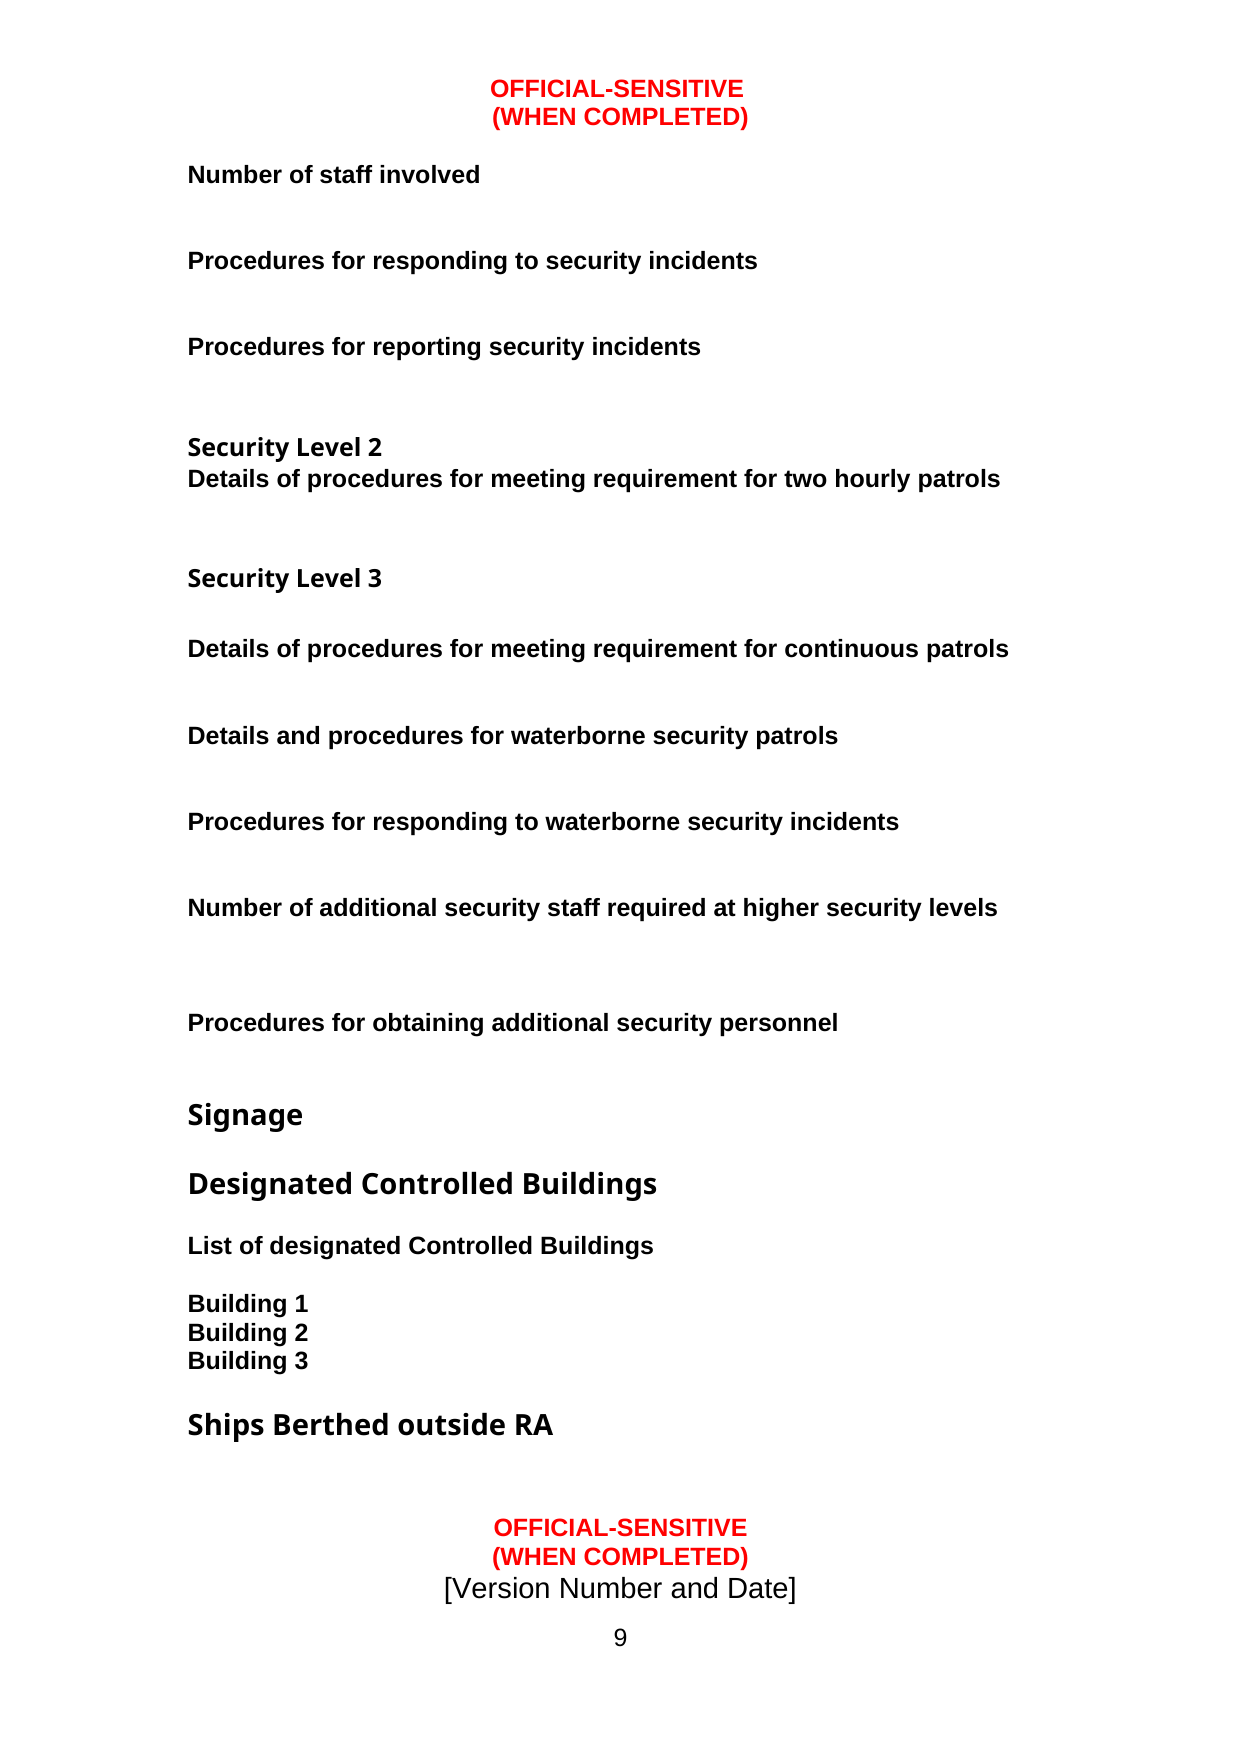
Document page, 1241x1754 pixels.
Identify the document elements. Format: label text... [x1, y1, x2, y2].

text Building 3 [187, 1346, 1053, 1375]
subtitle Security Level 3 [187, 561, 1053, 595]
text Building 1 [187, 1289, 1053, 1318]
text Ships Berthed outside RA [187, 1404, 1053, 1443]
subtitle Security Level 2 [187, 429, 1053, 463]
text Procedures for obtaining additional security personnel [187, 1008, 1053, 1037]
subtitle Procedures for reporting security incidents [187, 332, 1053, 361]
subtitle Designated Controlled Buildings [187, 1163, 1053, 1203]
text List of designated Controlled Buildings [187, 1231, 1053, 1260]
text Signage [187, 1094, 1053, 1134]
subtitle Details and procedures for waterborne security patrols [187, 721, 1053, 749]
subtitle Details of procedures for meeting requirement for continuous patrols [187, 634, 1053, 663]
subtitle Procedures for responding to security incidents [187, 246, 1053, 275]
subtitle Details of procedures for meeting requirement for two hourly patrols [187, 463, 1053, 492]
text Building 2 [187, 1318, 1053, 1346]
subtitle Procedures for responding to waterborne security incidents [187, 807, 1053, 836]
subtitle Number of additional security staff required at higher security levels [187, 893, 1053, 922]
subtitle Number of staff involved [187, 160, 1053, 188]
